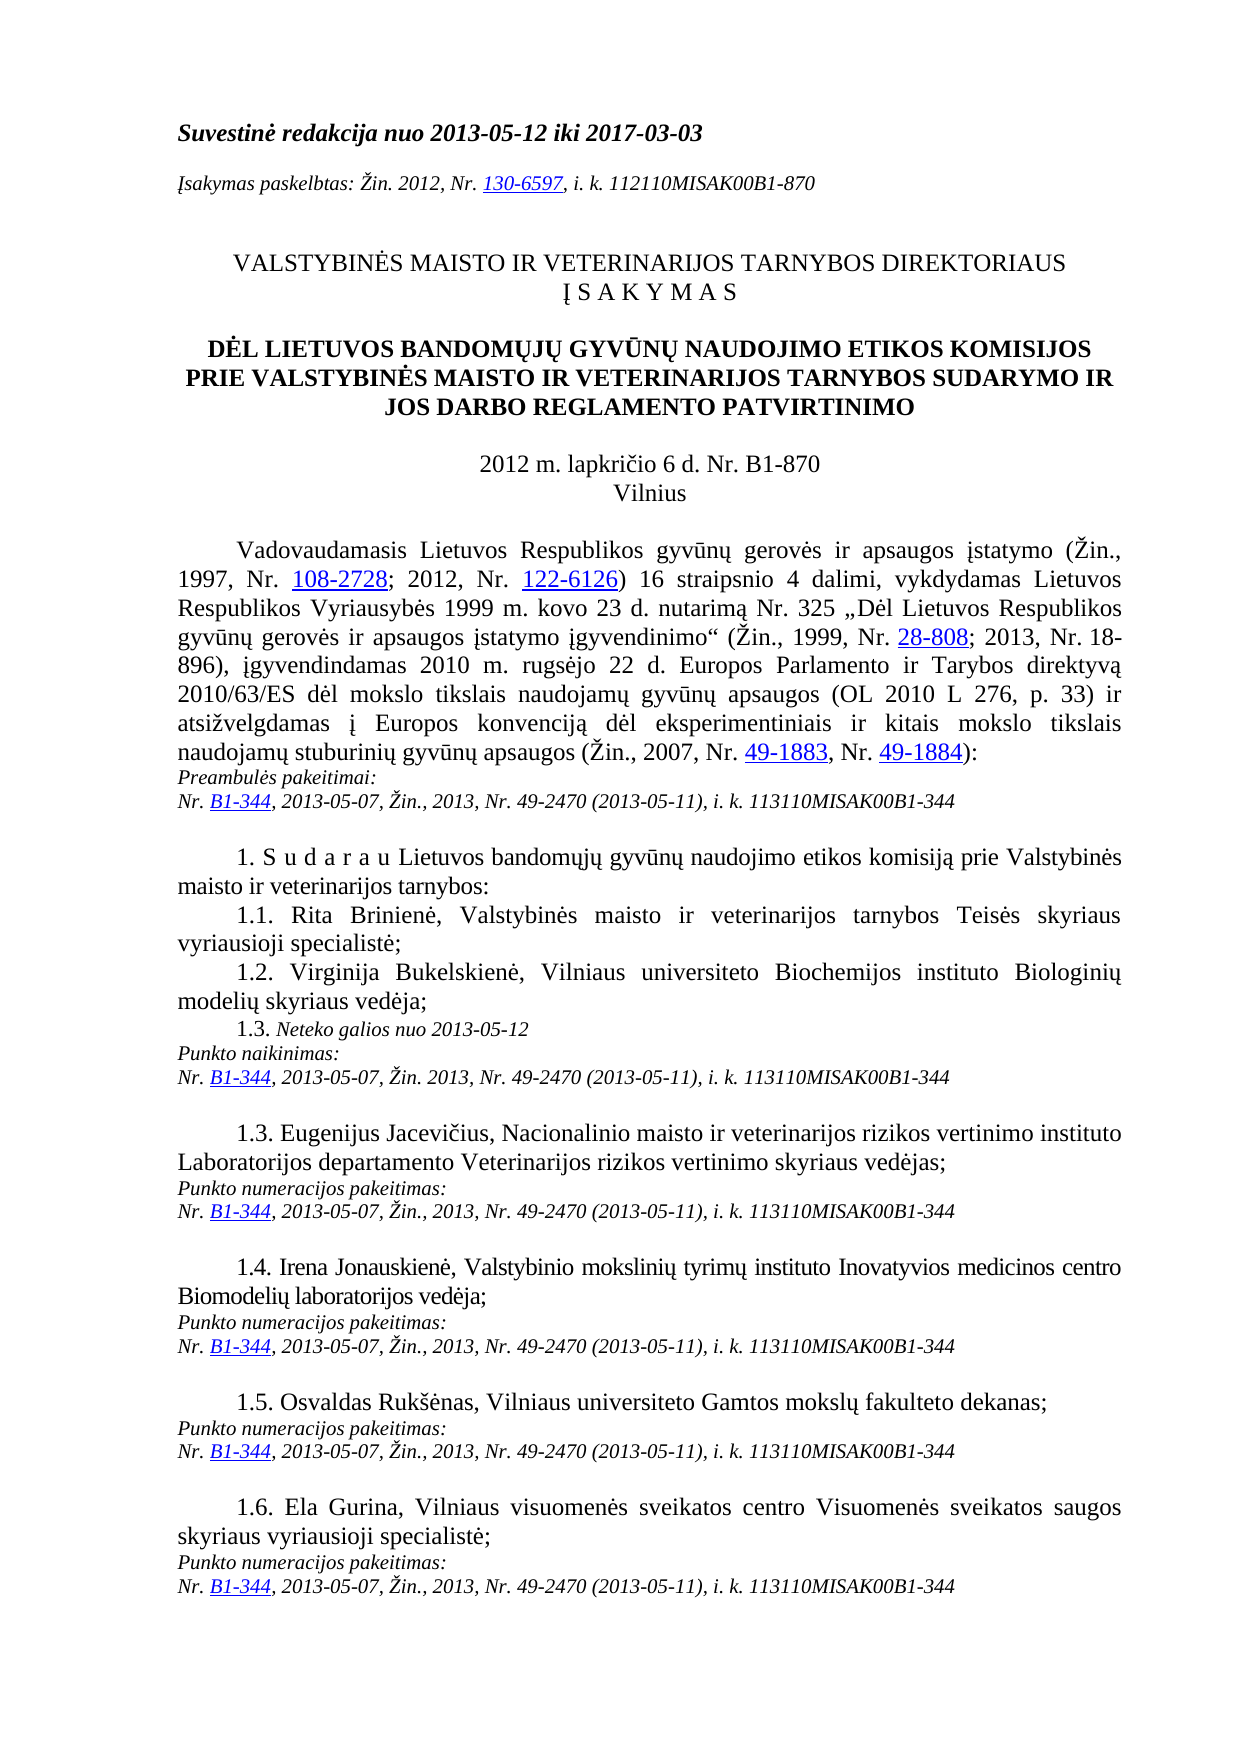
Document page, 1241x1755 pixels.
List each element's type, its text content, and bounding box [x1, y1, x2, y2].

text Nr. B1-344, 2013-05-07, Žin., 2013, Nr. 49-2470 (2013-05-11), i. k. 113110MISAK00B1-344 [177, 1574, 1122, 1598]
text Vadovaudamasis Lietuvos Respublikos gyvūnų gerovės ir apsaugos įstatymo (Žin., 1997, Nr. 108-2728; 2012, Nr. 122-6126) 16 straipsnio 4 dalimi, vykdydamas Lietuvos Respublikos Vyriausybės 1999 m. kovo 23 d. nutarimą Nr. 325 „Dėl Lietuvos Respublikos gyvūnų gerovės ir apsaugos įstatymo įgyvendinimo“ (Žin., 1999, Nr. 28-808; 2013, Nr. 18-896), įgyvendindamas 2010 m. rugsėjo 22 d. Europos Parlamento ir Tarybos direktyvą 2010/63/ES dėl mokslo tikslais naudojamų gyvūnų apsaugos (OL 2010 L 276, p. 33) ir atsižvelgdamas į Europos konvenciją dėl eksperimentiniais ir kitais mokslo tikslais naudojamų stuburinių gyvūnų apsaugos (Žin., 2007, Nr. 49-1883, Nr. 49-1884): [177, 535, 1122, 765]
text Punkto numeracijos pakeitimas: [177, 1175, 1122, 1199]
text 1.2. Virginija Bukelskienė, Vilniaus universiteto Biochemijos instituto Biologinių modelių skyriaus vedėja; [177, 957, 1122, 1015]
text VALSTYBINĖS MAISTO IR VETERINARIJOS TARNYBOS DIREKTORIAUS [177, 248, 1122, 277]
text Nr. B1-344, 2013-05-07, Žin. 2013, Nr. 49-2470 (2013-05-11), i. k. 113110MISAK00B1-344 [177, 1065, 1122, 1089]
text Punkto numeracijos pakeitimas: [177, 1310, 1122, 1334]
text 1.4. Irena Jonauskienė, Valstybinio mokslinių tyrimų instituto Inovatyvios medicinos centro Biomodelių laboratorijos vedėja; [177, 1252, 1122, 1310]
text Įsakymas paskelbtas: Žin. 2012, Nr. 130-6597, i. k. 112110MISAK00B1-870 [177, 171, 1122, 195]
text Preambulės pakeitimai: [177, 765, 1122, 789]
text Suvestinė redakcija nuo 2013-05-12 iki 2017-03-03 [177, 118, 1122, 147]
text 1.6. Ela Gurina, Vilniaus visuomenės sveikatos centro Visuomenės sveikatos saugos skyriaus vyriausioji specialistė; [177, 1492, 1122, 1550]
text Nr. B1-344, 2013-05-07, Žin., 2013, Nr. 49-2470 (2013-05-11), i. k. 113110MISAK00B1-344 [177, 789, 1122, 813]
text 1.3. Neteko galios nuo 2013-05-12 [177, 1015, 1122, 1041]
text 1. S u d a r a u Lietuvos bandomųjų gyvūnų naudojimo etikos komisiją prie Valstybinės maisto ir veterinarijos tarnybos: [177, 842, 1122, 900]
text 1.3. Eugenijus Jacevičius, Nacionalinio maisto ir veterinarijos rizikos vertinimo instituto Laboratorijos departamento Veterinarijos rizikos vertinimo skyriaus vedėjas; [177, 1118, 1122, 1175]
text Į S A K Y M A S [177, 277, 1122, 305]
text 2012 m. lapkričio 6 d. Nr. B1-870 [177, 449, 1122, 478]
text 1.5. Osvaldas Rukšėnas, Vilniaus universiteto Gamtos mokslų fakulteto dekanas; [177, 1387, 1122, 1415]
text Nr. B1-344, 2013-05-07, Žin., 2013, Nr. 49-2470 (2013-05-11), i. k. 113110MISAK00B1-344 [177, 1439, 1122, 1463]
text Nr. B1-344, 2013-05-07, Žin., 2013, Nr. 49-2470 (2013-05-11), i. k. 113110MISAK00B1-344 [177, 1334, 1122, 1358]
text Punkto numeracijos pakeitimas: [177, 1550, 1122, 1574]
text 1.1. Rita Brinienė, Valstybinės maisto ir veterinarijos tarnybos Teisės skyriaus vyriausioji specialistė; [177, 900, 1122, 957]
text Punkto numeracijos pakeitimas: [177, 1415, 1122, 1439]
text Punkto naikinimas: [177, 1041, 1122, 1065]
text DĖL LIETUVOS BANDOMŲJŲ GYVŪNŲ NAUDOJIMO ETIKOS KOMISIJOS PRIE VALSTYBINĖS MAISTO IR VETERINARIJOS TARNYBOS SUDARYMO IR JOS DARBO REGLAMENTO PATVIRTINIMO [177, 334, 1122, 420]
text Vilnius [177, 478, 1122, 507]
text Nr. B1-344, 2013-05-07, Žin., 2013, Nr. 49-2470 (2013-05-11), i. k. 113110MISAK00B1-344 [177, 1199, 1122, 1223]
